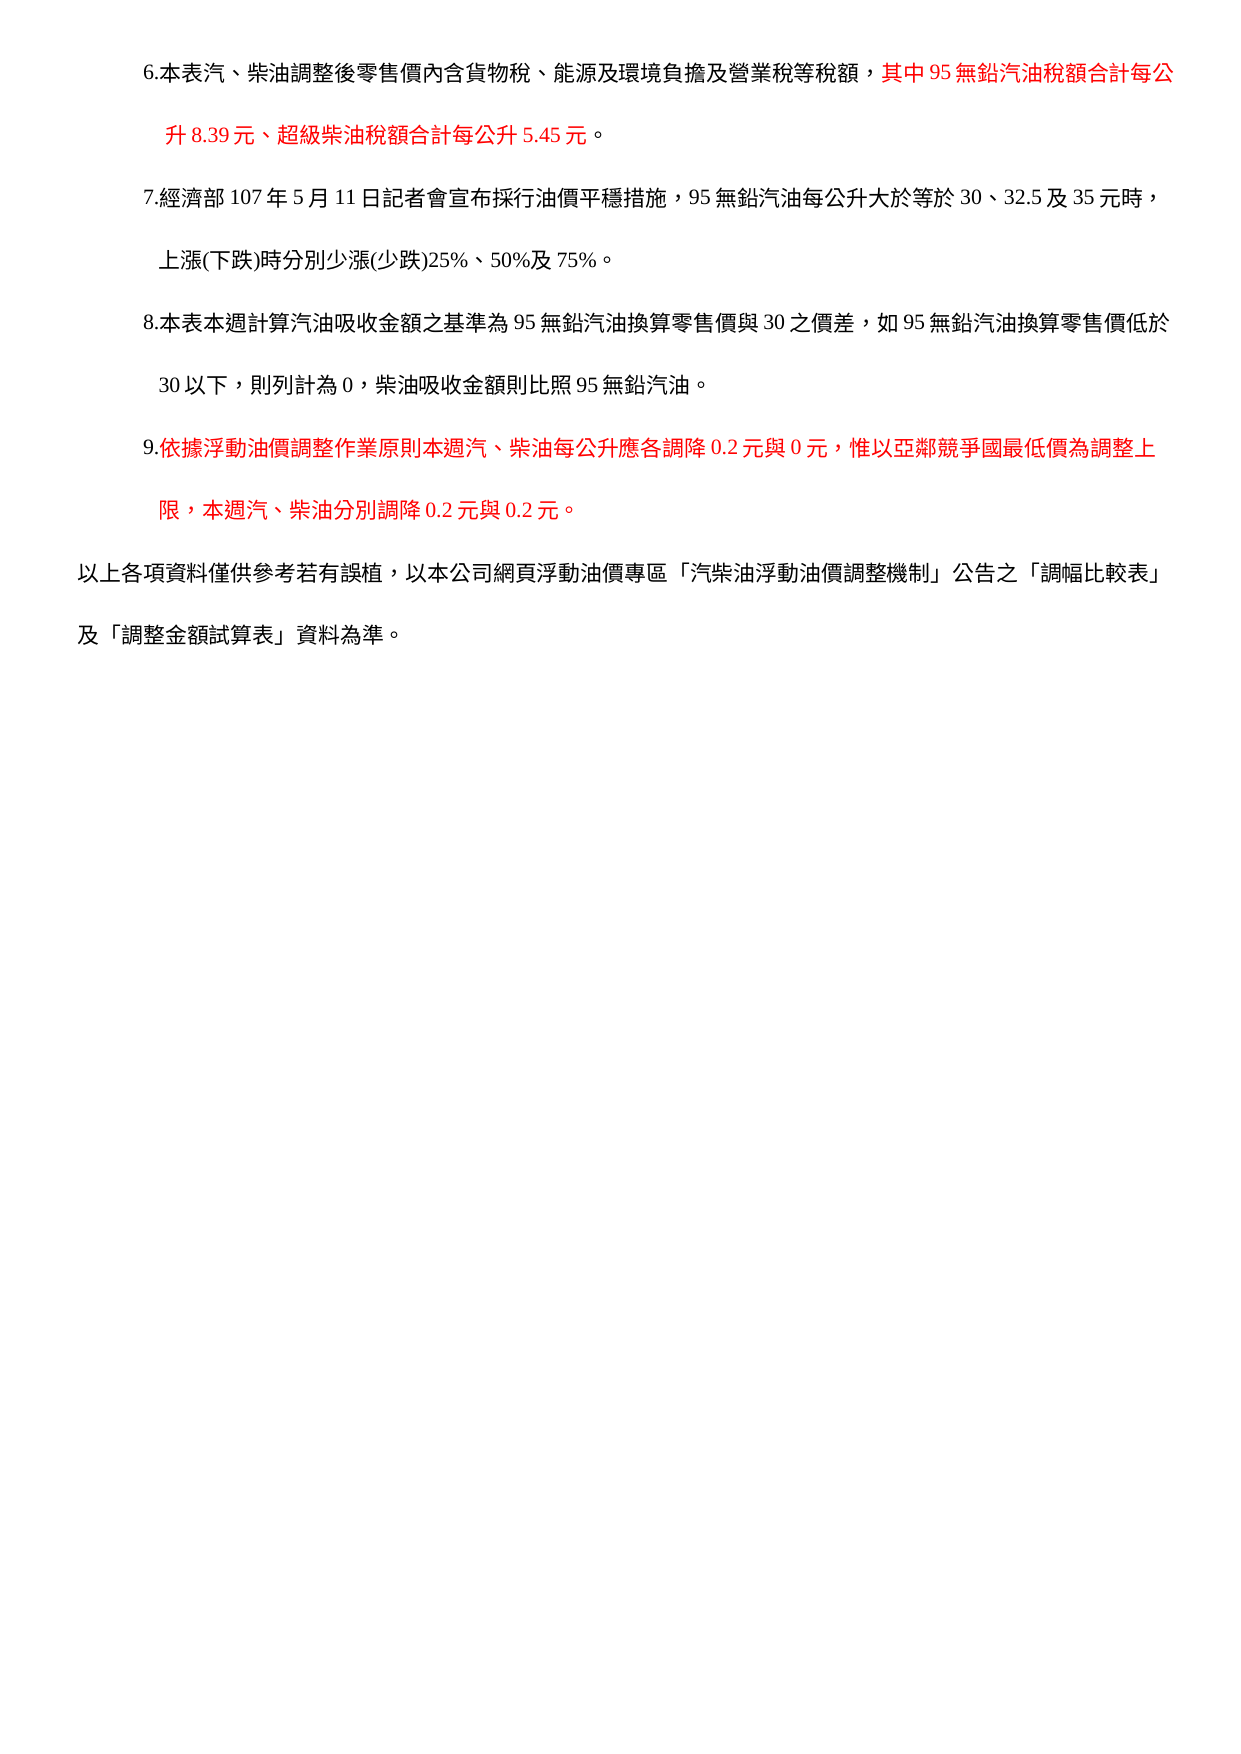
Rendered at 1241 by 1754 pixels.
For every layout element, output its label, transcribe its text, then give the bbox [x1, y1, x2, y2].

text 以上各項資料僅供參考若有誤植，以本公司網頁浮動油價專區「汽柴油浮動油價調整機制」公告之「調幅比較表」及「調整金額試算表」資料為準。 [77, 530, 1175, 655]
text 6.本表汽、柴油調整後零售價內含貨物稅、能源及環境負擔及營業稅等稅額，其中95無鉛汽油稅額合計每公升8.39元、超級柴油稅額合計每公升5.45元。 [143, 30, 1175, 155]
text 8.本表本週計算汽油吸收金額之基準為95無鉛汽油換算零售價與30之價差，如95無鉛汽油換算零售價低於30以下，則列計為0，柴油吸收金額則比照95無鉛汽油。 [143, 280, 1175, 405]
text 9.依據浮動油價調整作業原則本週汽、柴油每公升應各調降0.2元與0元，惟以亞鄰競爭國最低價為調整上限，本週汽、柴油分別調降0.2元與0.2元。 [143, 405, 1175, 530]
text 7.經濟部107年5月11日記者會宣布採行油價平穩措施，95無鉛汽油每公升大於等於30、32.5及35元時，上漲(下跌)時分別少漲(少跌)25%、50%及75%。 [143, 155, 1175, 280]
